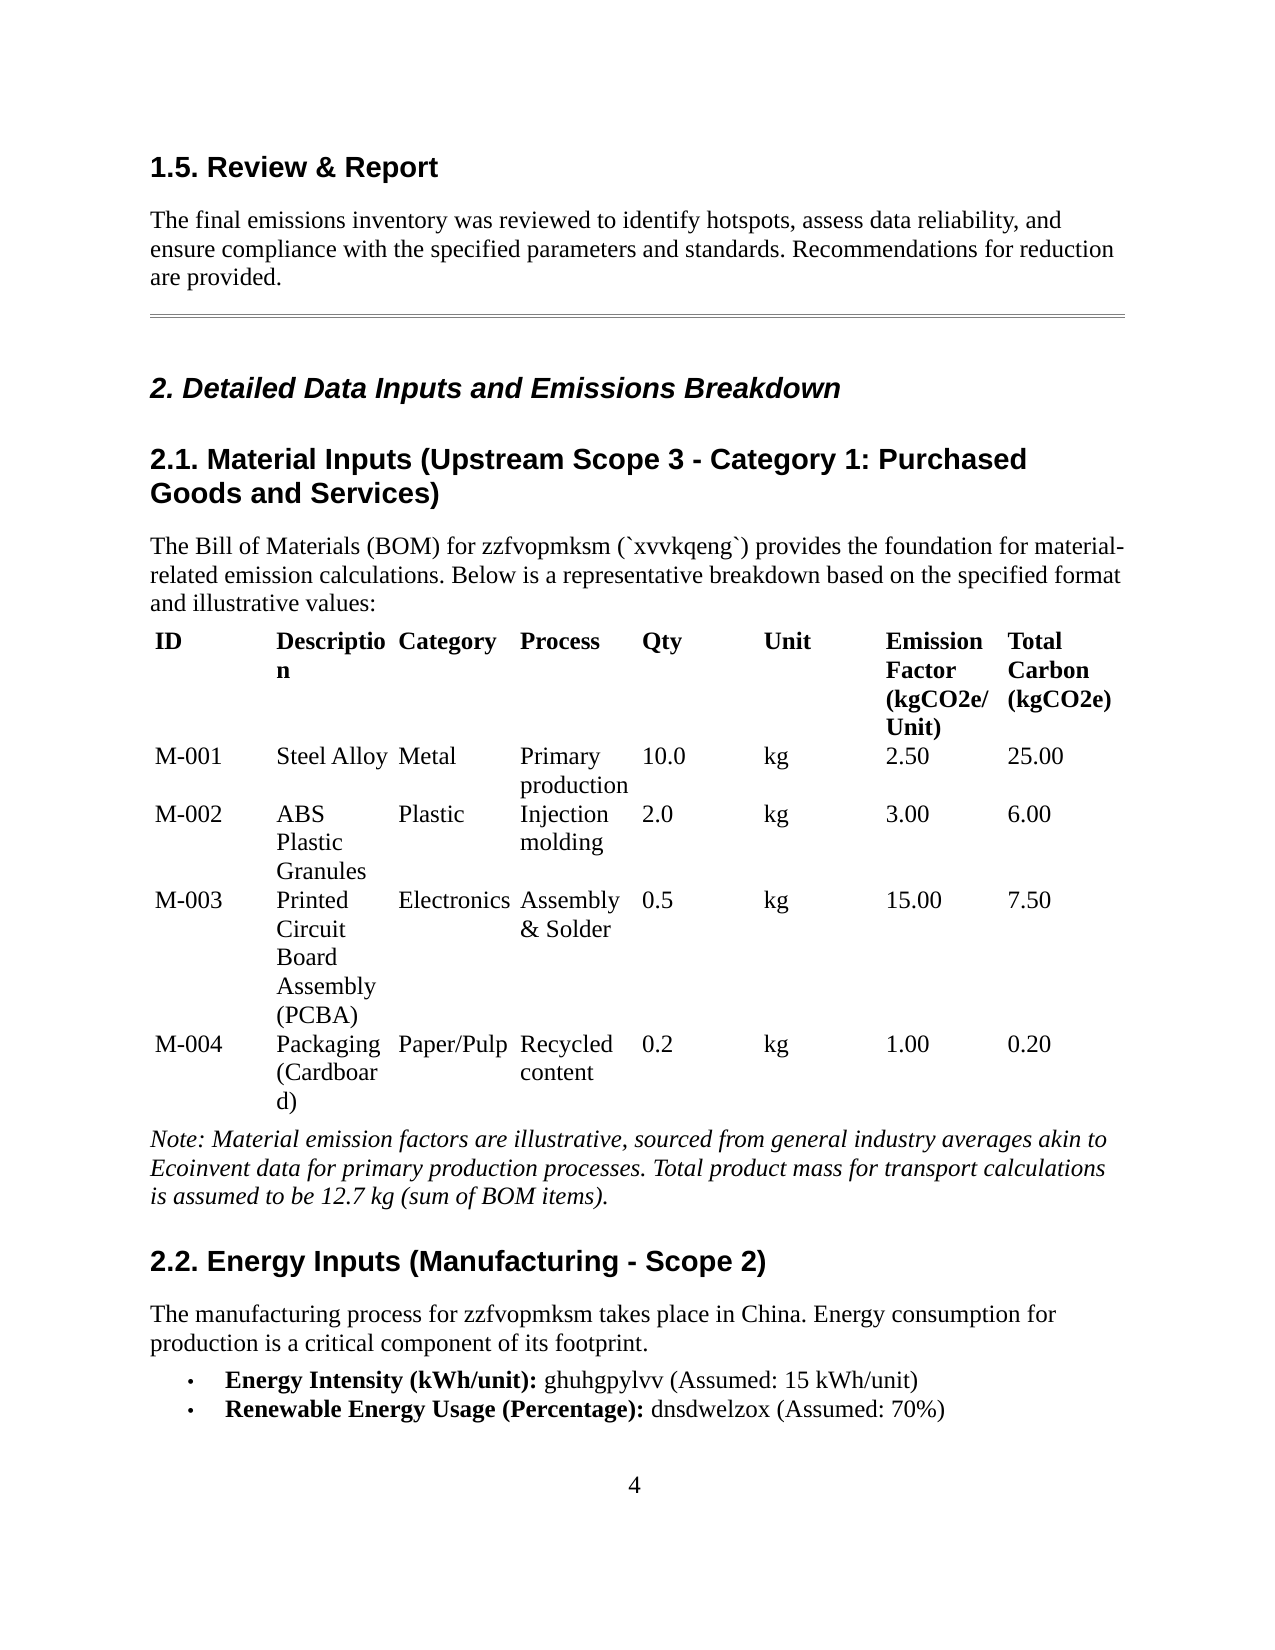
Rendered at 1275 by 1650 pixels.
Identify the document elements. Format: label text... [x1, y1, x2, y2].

table_cell Electronics [394, 885, 516, 1029]
table_cell 10.0 [638, 741, 759, 799]
table_cell 3.00 [881, 799, 1003, 885]
table_header ID [150, 626, 272, 741]
table_cell kg [759, 1029, 881, 1115]
table_header Total Carbon (kgCO2e) [1003, 626, 1125, 741]
table_header Category [394, 626, 516, 741]
table_cell M-001 [150, 741, 272, 799]
subtitle 2.2. Energy Inputs (Manufacturing - Scope 2) [150, 1244, 1125, 1278]
table_cell Metal [394, 741, 516, 799]
table_header Process [516, 626, 637, 741]
table_cell Injection molding [516, 799, 637, 885]
table_header Description [272, 626, 394, 741]
table_cell Paper/Pulp [394, 1029, 516, 1115]
text The Bill of Materials (BOM) for zzfvopmksm (`xvvkqeng`) provides the foundation for material-related emission calculations. Below is a representative breakdown based on the specified format and illustrative values: [150, 531, 1125, 617]
table_header Qty [638, 626, 759, 741]
table_cell 6.00 [1003, 799, 1125, 885]
table_cell ABS Plastic Granules [272, 799, 394, 885]
table_cell 2.50 [881, 741, 1003, 799]
table_cell Primary production [516, 741, 637, 799]
text The final emissions inventory was reviewed to identify hotspots, assess data reliability, and ensure compliance with the specified parameters and standards. Recommendations for reduction are provided. [150, 205, 1125, 291]
table_cell kg [759, 741, 881, 799]
table_cell 25.00 [1003, 741, 1125, 799]
table_cell kg [759, 885, 881, 1029]
table_cell kg [759, 799, 881, 885]
table_cell Printed Circuit Board Assembly (PCBA) [272, 885, 394, 1029]
text Note: Material emission factors are illustrative, sourced from general industry averages akin to Ecoinvent data for primary production processes. Total product mass for transport calculations is assumed to be 12.7 kg (sum of BOM items). [150, 1124, 1125, 1210]
subtitle 2.1. Material Inputs (Upstream Scope 3 - Category 1: Purchased Goods and Services) [150, 442, 1125, 509]
table_header Unit [759, 626, 881, 741]
table_cell 0.5 [638, 885, 759, 1029]
table_cell M-003 [150, 885, 272, 1029]
text The manufacturing process for zzfvopmksm takes place in China. Energy consumption for production is a critical component of its footprint. [150, 1299, 1125, 1357]
table_cell 2.0 [638, 799, 759, 885]
table_cell Plastic [394, 799, 516, 885]
subtitle 2. Detailed Data Inputs and Emissions Breakdown [150, 371, 1125, 405]
table_cell 0.20 [1003, 1029, 1125, 1115]
table_cell Packaging (Cardboard) [272, 1029, 394, 1115]
table_cell Assembly & Solder [516, 885, 637, 1029]
table_cell M-004 [150, 1029, 272, 1115]
table_cell 7.50 [1003, 885, 1125, 1029]
table_cell Recycled content [516, 1029, 637, 1115]
table_header Emission Factor (kgCO2e/Unit) [881, 626, 1003, 741]
list Energy Intensity (kWh/unit): ghuhgpylvv (Assumed: 15 kWh/unit) [187, 1366, 1125, 1394]
table_cell Steel Alloy [272, 741, 394, 799]
table_cell 0.2 [638, 1029, 759, 1115]
list Renewable Energy Usage (Percentage): dnsdwelzox (Assumed: 70%) [187, 1394, 1125, 1423]
table_cell M-002 [150, 799, 272, 885]
subtitle 1.5. Review & Report [150, 150, 1125, 183]
table_cell 1.00 [881, 1029, 1003, 1115]
table_cell 15.00 [881, 885, 1003, 1029]
